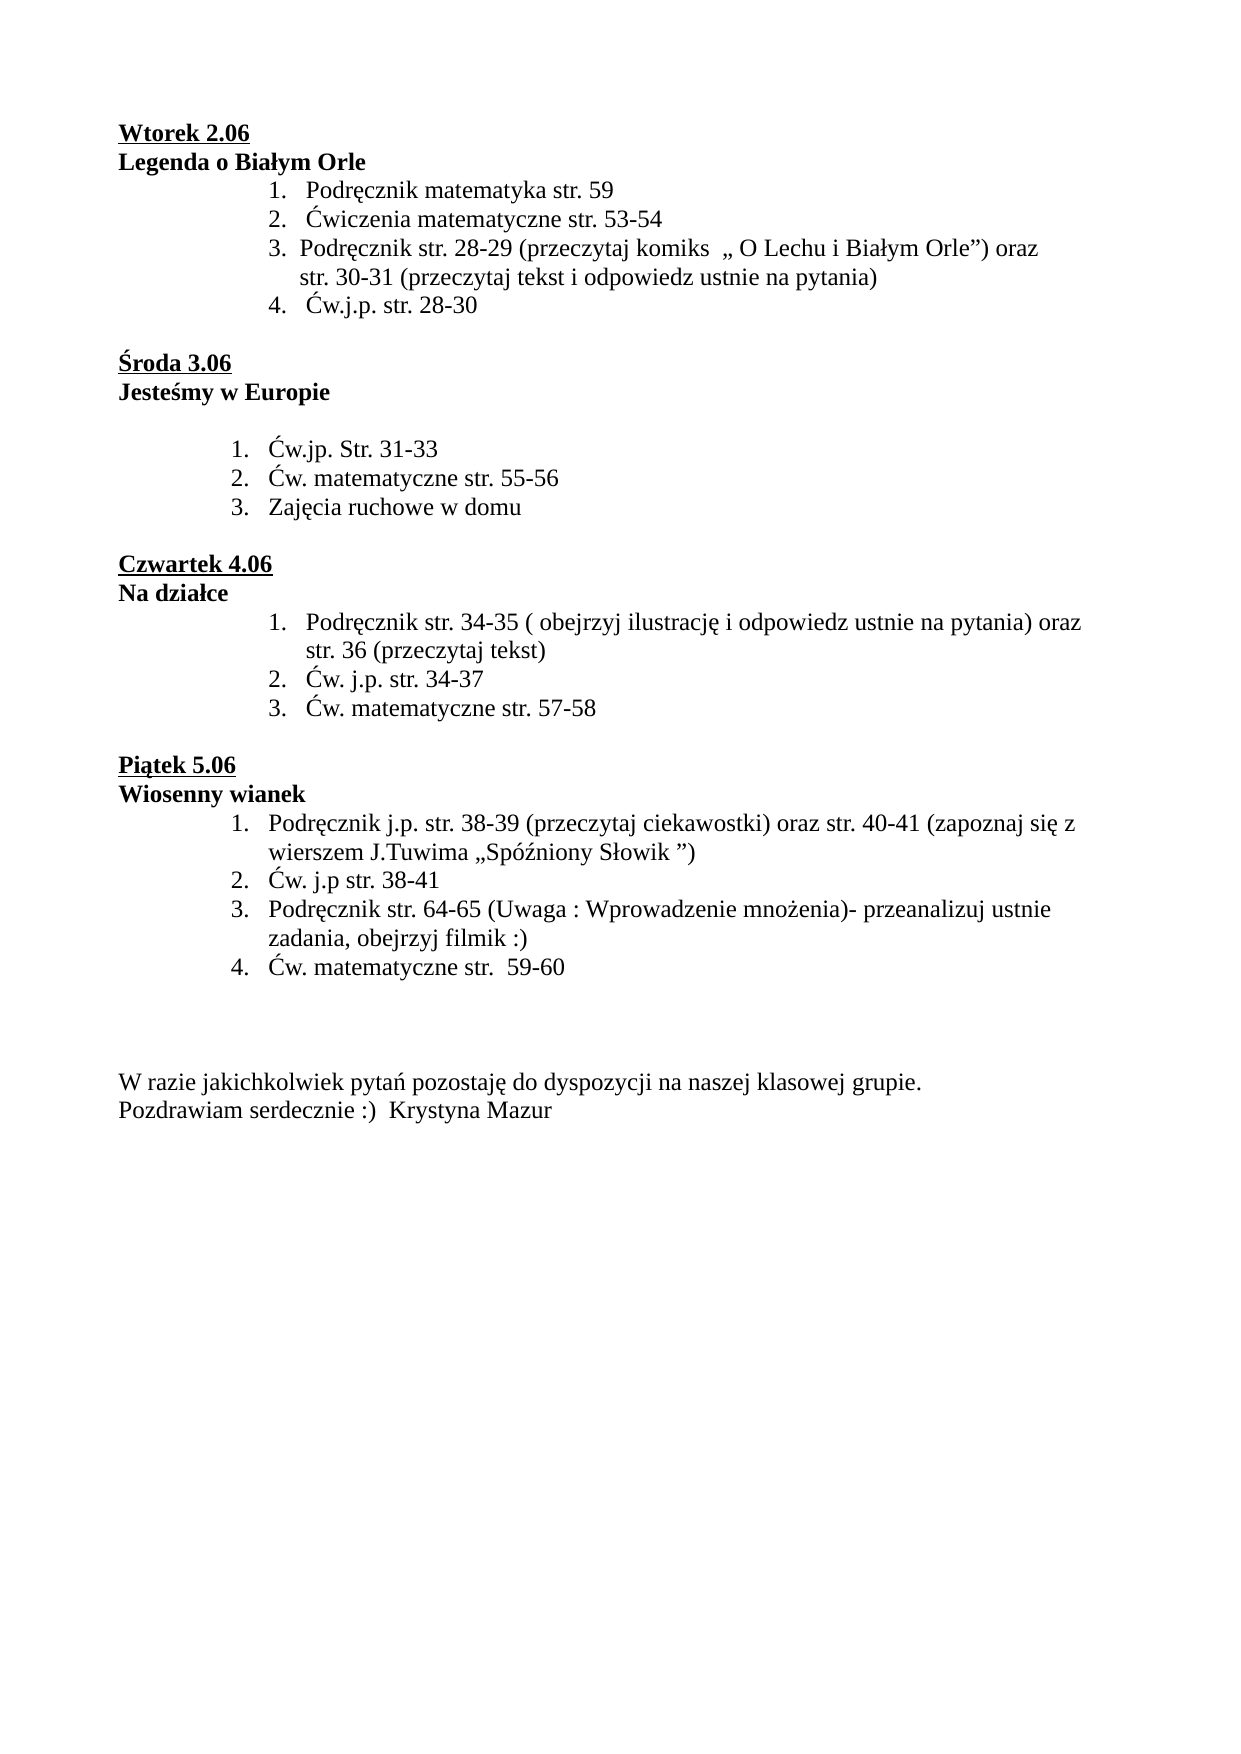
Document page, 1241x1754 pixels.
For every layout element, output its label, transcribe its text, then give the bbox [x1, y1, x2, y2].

list Ćw. matematyczne str. 57-58 [268, 693, 1122, 722]
list 3. Podręcznik str. 28-29 (przeczytaj komiks „ O Lechu i Białym Orle”) oraz [231, 233, 1122, 262]
list Podręcznik str. 34-35 ( obejrzyj ilustrację i odpowiedz ustnie na pytania) oraz [268, 607, 1122, 636]
list Ćw. j.p str. 38-41 [231, 866, 1122, 894]
list str. 30-31 (przeczytaj tekst i odpowiedz ustnie na pytania) [231, 262, 1122, 291]
text Na działce [118, 578, 1122, 607]
text Legenda o Białym Orle [118, 147, 1122, 176]
list str. 36 (przeczytaj tekst) [268, 636, 1122, 664]
text Wtorek 2.06 [118, 118, 1122, 147]
text Piątek 5.06 [118, 751, 1122, 779]
list Ćw. j.p. str. 34-37 [268, 664, 1122, 693]
text Środa 3.06 [118, 348, 1122, 377]
list Ćwiczenia matematyczne str. 53-54 [268, 204, 1122, 233]
text Jesteśmy w Europie [118, 377, 1122, 406]
text Pozdrawiam serdecznie :) Krystyna Mazur [118, 1096, 1122, 1124]
list Ćw. matematyczne str. 55-56 [231, 463, 1122, 492]
list Ćw.jp. Str. 31-33 [231, 434, 1122, 463]
list Podręcznik j.p. str. 38-39 (przeczytaj ciekawostki) oraz str. 40-41 (zapoznaj się z wierszem J.Tuwima „Spóźniony Słowik ”) [231, 808, 1122, 866]
text Wiosenny wianek [118, 779, 1122, 808]
list 4. Ćw.j.p. str. 28-30 [231, 291, 1122, 319]
text W razie jakichkolwiek pytań pozostaję do dyspozycji na naszej klasowej grupie. [118, 1067, 1122, 1096]
list Ćw. matematyczne str. 59-60 [231, 952, 1122, 981]
list Podręcznik str. 64-65 (Uwaga : Wprowadzenie mnożenia)- przeanalizuj ustnie zadania, obejrzyj filmik :) [231, 894, 1122, 952]
text Czwartek 4.06 [118, 549, 1122, 578]
list Podręcznik matematyka str. 59 [268, 176, 1122, 204]
list Zajęcia ruchowe w domu [231, 492, 1122, 521]
